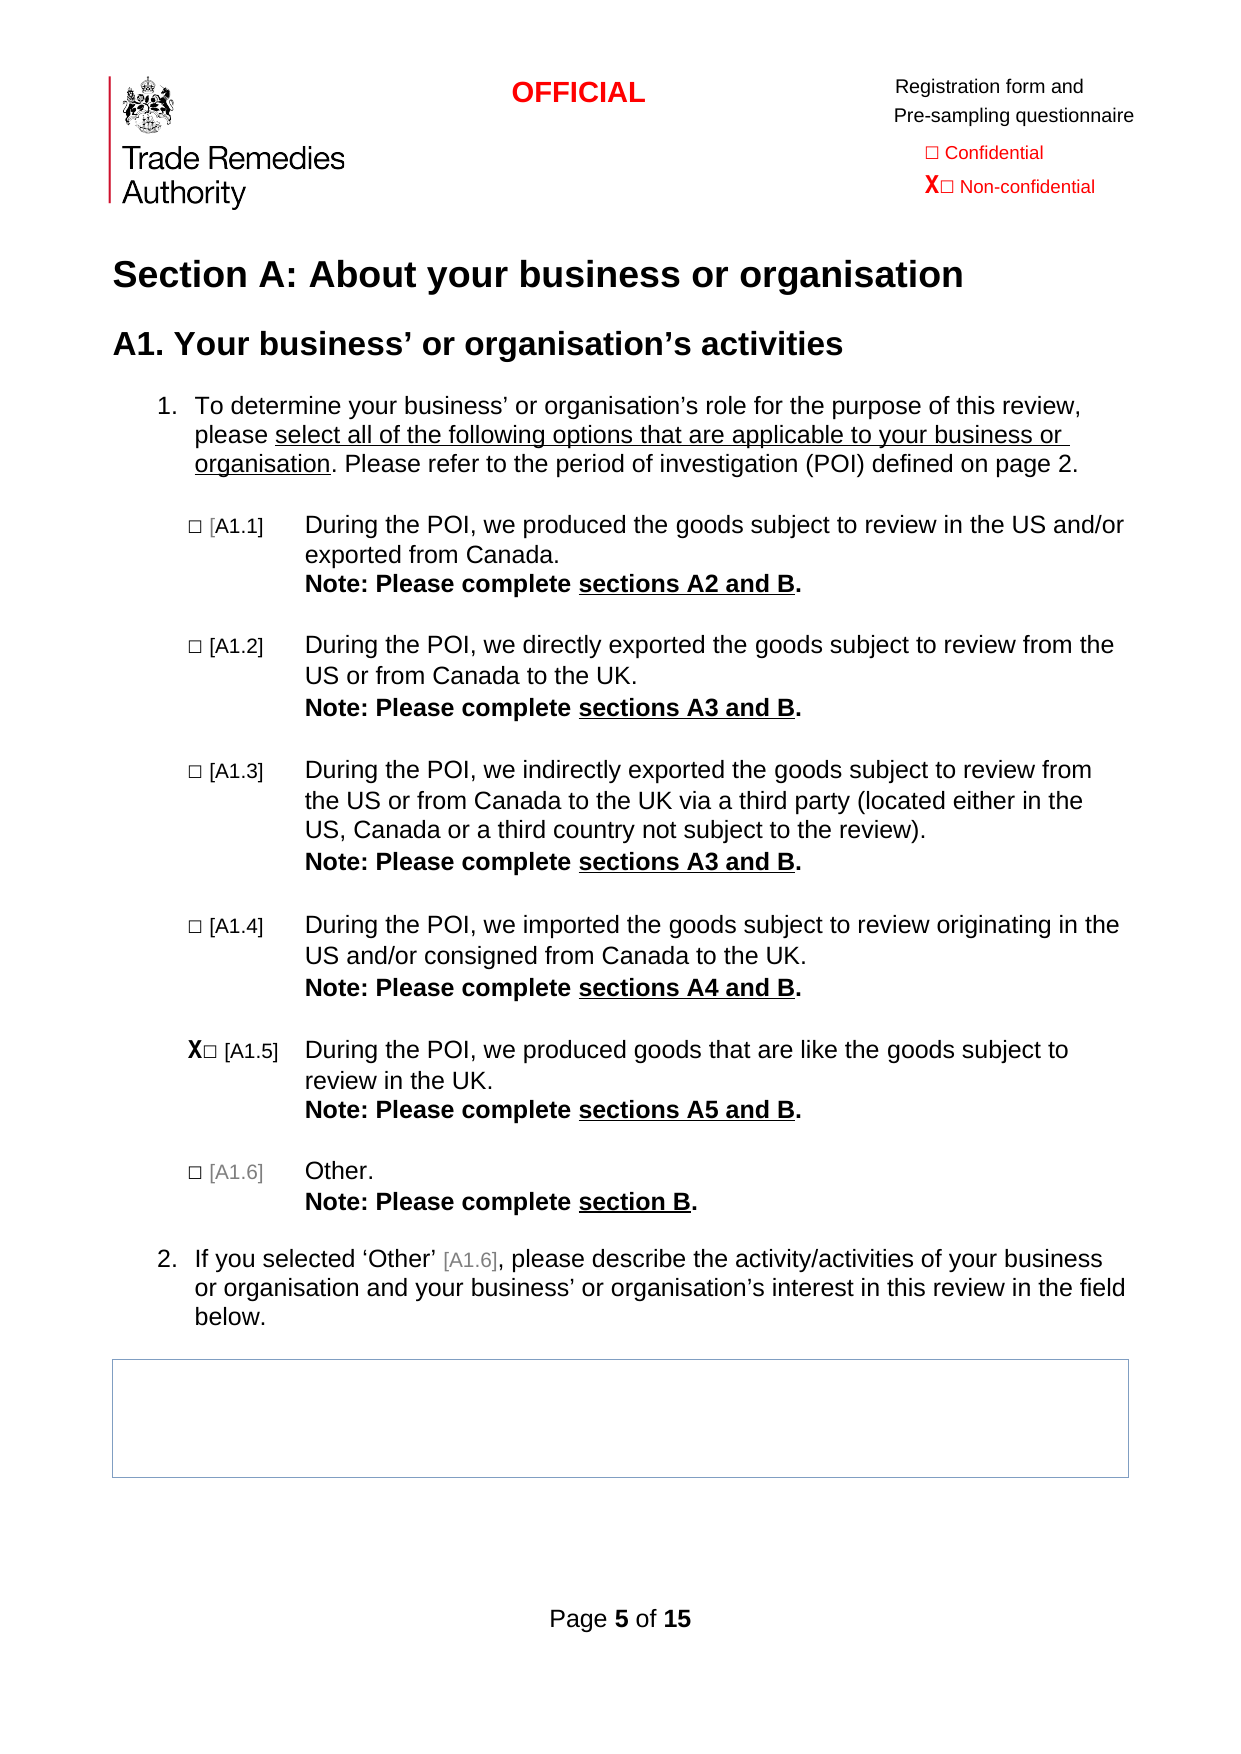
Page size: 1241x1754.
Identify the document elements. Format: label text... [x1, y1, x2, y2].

text Note: Please complete sections A3 and B. [187, 844, 1128, 878]
text ☐ [A1.1] During the POI, we produced the goods subject to review in the US and/or exported from Canada. [187, 506, 1128, 569]
text ☐ [A1.4] During the POI, we imported the goods subject to review originating in the US and/or consigned from Canada to the UK. [187, 907, 1128, 969]
subtitle Section A: About your business or organisation [112, 252, 1128, 295]
table_header [113, 1360, 1128, 1477]
text ☐ [A1.6] Other. [187, 1152, 1128, 1187]
text Note: Please complete section B. [304, 1187, 1128, 1215]
text ☐ [A1.2] During the POI, we directly exported the goods subject to review from the US or from Canada to the UK. [187, 627, 1128, 689]
text ☐ [A1.3] During the POI, we indirectly exported the goods subject to review from the US or from Canada to the UK via a third party (located either in the US, Canada or a third country not subject to the review). [187, 752, 1128, 844]
text Note: Please complete sections A5 and B. [304, 1095, 1128, 1124]
text Note: Please complete sections A4 and B. [187, 969, 1128, 1003]
text Note: Please complete sections A3 and B. [187, 689, 1128, 723]
text Note: Please complete sections A2 and B. [187, 569, 1128, 598]
list If you selected ‘Other’ [A1.6], please describe the activity/activities of your business or organisation and your business’ or organisation’s interest in this review in the field below. [157, 1244, 1128, 1330]
subtitle A1. Your business’ or organisation’s activities [112, 324, 1128, 362]
list To determine your business’ or organisation’s role for the purpose of this review, please select all of the following options that are applicable to your business or organisation. Please refer to the period of investigation (POI) defined on page 2. [157, 391, 1128, 477]
text X☐ [A1.5] During the POI, we produced goods that are like the goods subject to review in the UK. [187, 1032, 1128, 1095]
